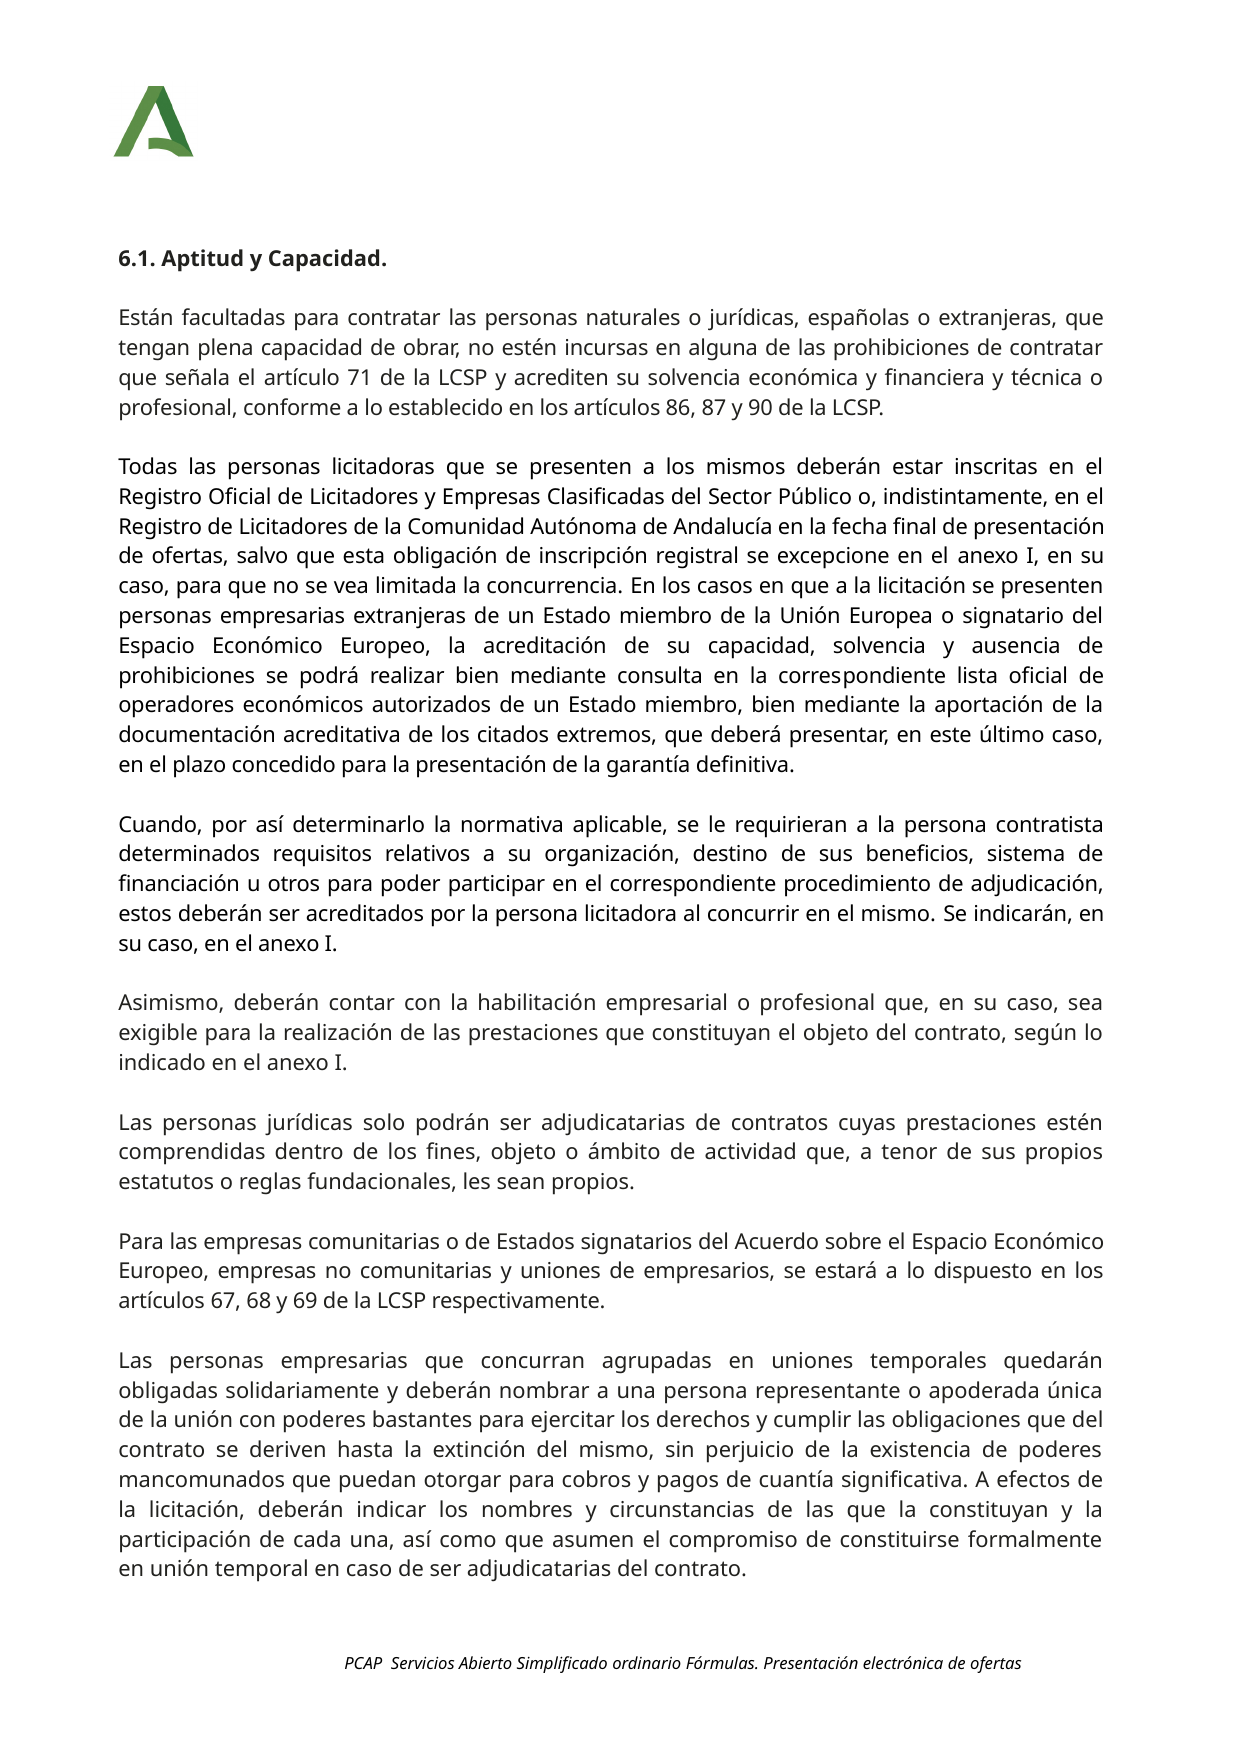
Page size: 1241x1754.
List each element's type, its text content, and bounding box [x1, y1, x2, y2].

text Están facultadas para contratar las personas naturales o jurídicas, españolas o extranjeras, que tengan plena capacidad de obrar, no estén incursas en alguna de las prohibiciones de contratar que señala el artículo 71 de la LCSP y acrediten su solvencia económica y financiera y técnica o profesional, conforme a lo establecido en los artículos 86, 87 y 90 de la LCSP. [118, 302, 1104, 421]
picture [109, 81, 198, 161]
text Para las empresas comunitarias o de Estados signatarios del Acuerdo sobre el Espacio Económico Europeo, empresas no comunitarias y uniones de empresarios, se estará a lo dispuesto en los artículos 67, 68 y 69 de la LCSP respectivamente. [118, 1226, 1104, 1315]
text Asimismo, deberán contar con la habilitación empresarial o profesional que, en su caso, sea exigible para la realización de las prestaciones que constituyan el objeto del contrato, según lo indicado en el anexo I. [118, 987, 1104, 1077]
text Todas las personas licitadoras que se presenten a los mismos deberán estar inscritas en el Registro Oficial de Licitadores y Empresas Clasificadas del Sector Público o, indistintamente, en el Registro de Licitadores de la Comunidad Autónoma de Andalucía en la fecha final de presentación de ofertas, salvo que esta obligación de inscripción registral se excepcione en el anexo I, en su caso, para que no se vea limitada la concurrencia. En los casos en que a la licitación se presenten personas empresarias extranjeras de un Estado miembro de la Unión Europea o signatario del Espacio Económico Europeo, la acreditación de su capacidad, solvencia y ausencia de prohibiciones se podrá realizar bien mediante consulta en la correspondiente lista oficial de operadores económicos autorizados de un Estado miembro, bien mediante la aportación de la documentación acreditativa de los citados extremos, que deberá presentar, en este último caso, en el plazo concedido para la presentación de la garantía definitiva. [118, 451, 1104, 779]
text 6.1. Aptitud y Capacidad. [118, 242, 1104, 272]
text Cuando, por así determinarlo la normativa aplicable, se le requirieran a la persona contratista determinados requisitos relativos a su organización, destino de sus beneficios, sistema de financiación u otros para poder participar en el correspondiente procedimiento de adjudicación, estos deberán ser acreditados por la persona licitadora al concurrir en el mismo. Se indicarán, en su caso, en el anexo I. [118, 808, 1104, 957]
text Las personas empresarias que concurran agrupadas en uniones temporales quedarán obligadas solidariamente y deberán nombrar a una persona representante o apoderada única de la unión con poderes bastantes para ejercitar los derechos y cumplir las obligaciones que del contrato se deriven hasta la extinción del mismo, sin perjuicio de la existencia de poderes mancomunados que puedan otorgar para cobros y pagos de cuantía significativa. A efectos de la licitación, deberán indicar los nombres y circunstancias de las que la constituyan y la participación de cada una, así como que asumen el compromiso de constituirse formalmente en unión temporal en caso de ser adjudicatarias del contrato. [118, 1345, 1104, 1583]
text Las personas jurídicas solo podrán ser adjudicatarias de contratos cuyas prestaciones estén comprendidas dentro de los fines, objeto o ámbito de actividad que, a tenor de sus propios estatutos o reglas fundacionales, les sean propios. [118, 1106, 1104, 1196]
